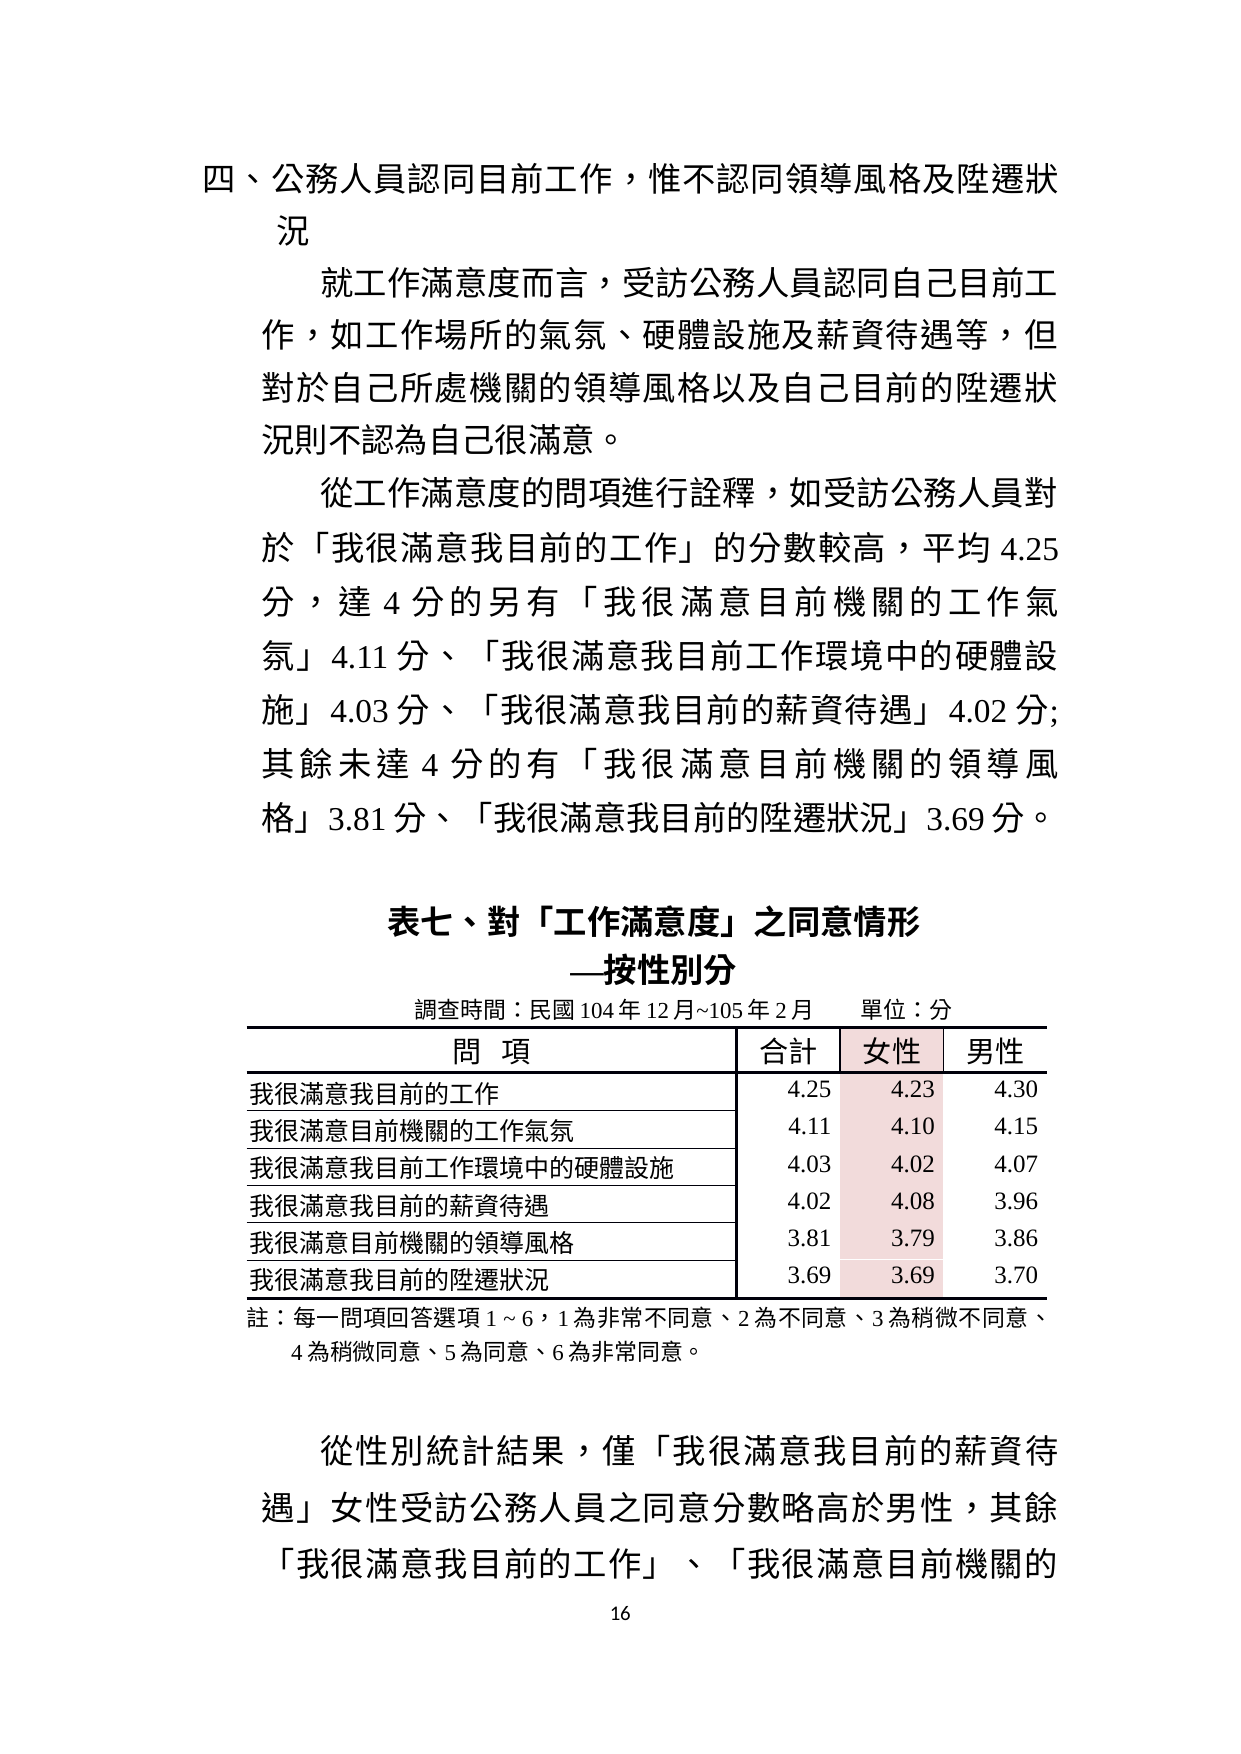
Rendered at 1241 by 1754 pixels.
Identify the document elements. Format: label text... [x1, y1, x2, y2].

table_cell 我很滿意目前機關的領導風格 [247, 1223, 735, 1259]
table_cell 4.03 [738, 1148, 840, 1185]
table_cell 我很滿意目前機關的工作氣氛 [247, 1111, 735, 1148]
table_header 問 項 [247, 1029, 735, 1071]
table_header 合計 [738, 1029, 839, 1071]
table_cell 我很滿意我目前工作環境中的硬體設施 [247, 1149, 735, 1185]
table_cell 4.02 [738, 1185, 840, 1222]
table_cell 4.08 [840, 1185, 943, 1222]
text 四、公務人員認同目前工作，惟不認同領導風格及陞遷狀況 [202, 150, 1059, 254]
table_cell 4.10 [840, 1110, 943, 1148]
table_cell 我很滿意我目前的工作 [247, 1074, 735, 1110]
table_cell 4.23 [840, 1074, 943, 1110]
text 從工作滿意度的問項進行詮釋，如受訪公務人員對於「我很滿意我目前的工作」的分數較高，平均4.25分，達4分的另有「我很滿意目前機關的工作氣氛」4.11分、「我很滿意我目前工作環境中的硬體設施」4.03分、「我很滿意我目前的薪資待遇」4.02分; 其餘未達4分的有「我很滿意目前機關的領導風格」3.81分、「我很滿意我目前的陞遷狀況」3.69分。 [261, 462, 1059, 842]
text 表七、對「工作滿意度」之同意情形 [187, 896, 1053, 944]
table_header 男性 [944, 1029, 1047, 1071]
table_cell 3.86 [944, 1222, 1047, 1259]
table_cell 3.69 [840, 1260, 943, 1297]
table_cell 3.69 [738, 1260, 840, 1297]
table_cell 3.79 [840, 1222, 943, 1259]
text 調查時間：民國104年12月~105年2月 單位：分 [187, 992, 1053, 1026]
table_cell 3.96 [944, 1185, 1047, 1222]
table_cell 3.81 [738, 1222, 840, 1259]
table_cell 4.25 [738, 1074, 840, 1110]
text 註：每一問項回答選項1 ~ 6，1為非常不同意、2為不同意、3為稍微不同意、4為稍微同意、5為同意、6為非常同意。 [246, 1300, 1029, 1367]
table_cell 3.70 [944, 1260, 1047, 1297]
text 從性別統計結果，僅「我很滿意我目前的薪資待遇」女性受訪公務人員之同意分數略高於男性，其餘「我很滿意我目前的工作」、「我很滿意目前機關的 [261, 1419, 1059, 1587]
table_cell 我很滿意我目前的薪資待遇 [247, 1186, 735, 1222]
table_cell 4.02 [840, 1148, 943, 1185]
table_cell 4.07 [944, 1148, 1047, 1185]
table_cell 4.15 [944, 1110, 1047, 1148]
table_cell 4.11 [738, 1110, 840, 1148]
table_cell 我很滿意我目前的陞遷狀況 [247, 1261, 735, 1297]
text —按性別分 [187, 944, 1053, 992]
text 就工作滿意度而言，受訪公務人員認同自己目前工作，如工作場所的氣氛、硬體設施及薪資待遇等，但對於自己所處機關的領導風格以及自己目前的陞遷狀況則不認為自己很滿意。 [261, 254, 1059, 462]
table_cell 4.30 [944, 1074, 1047, 1110]
table_header 女性 [841, 1029, 943, 1071]
